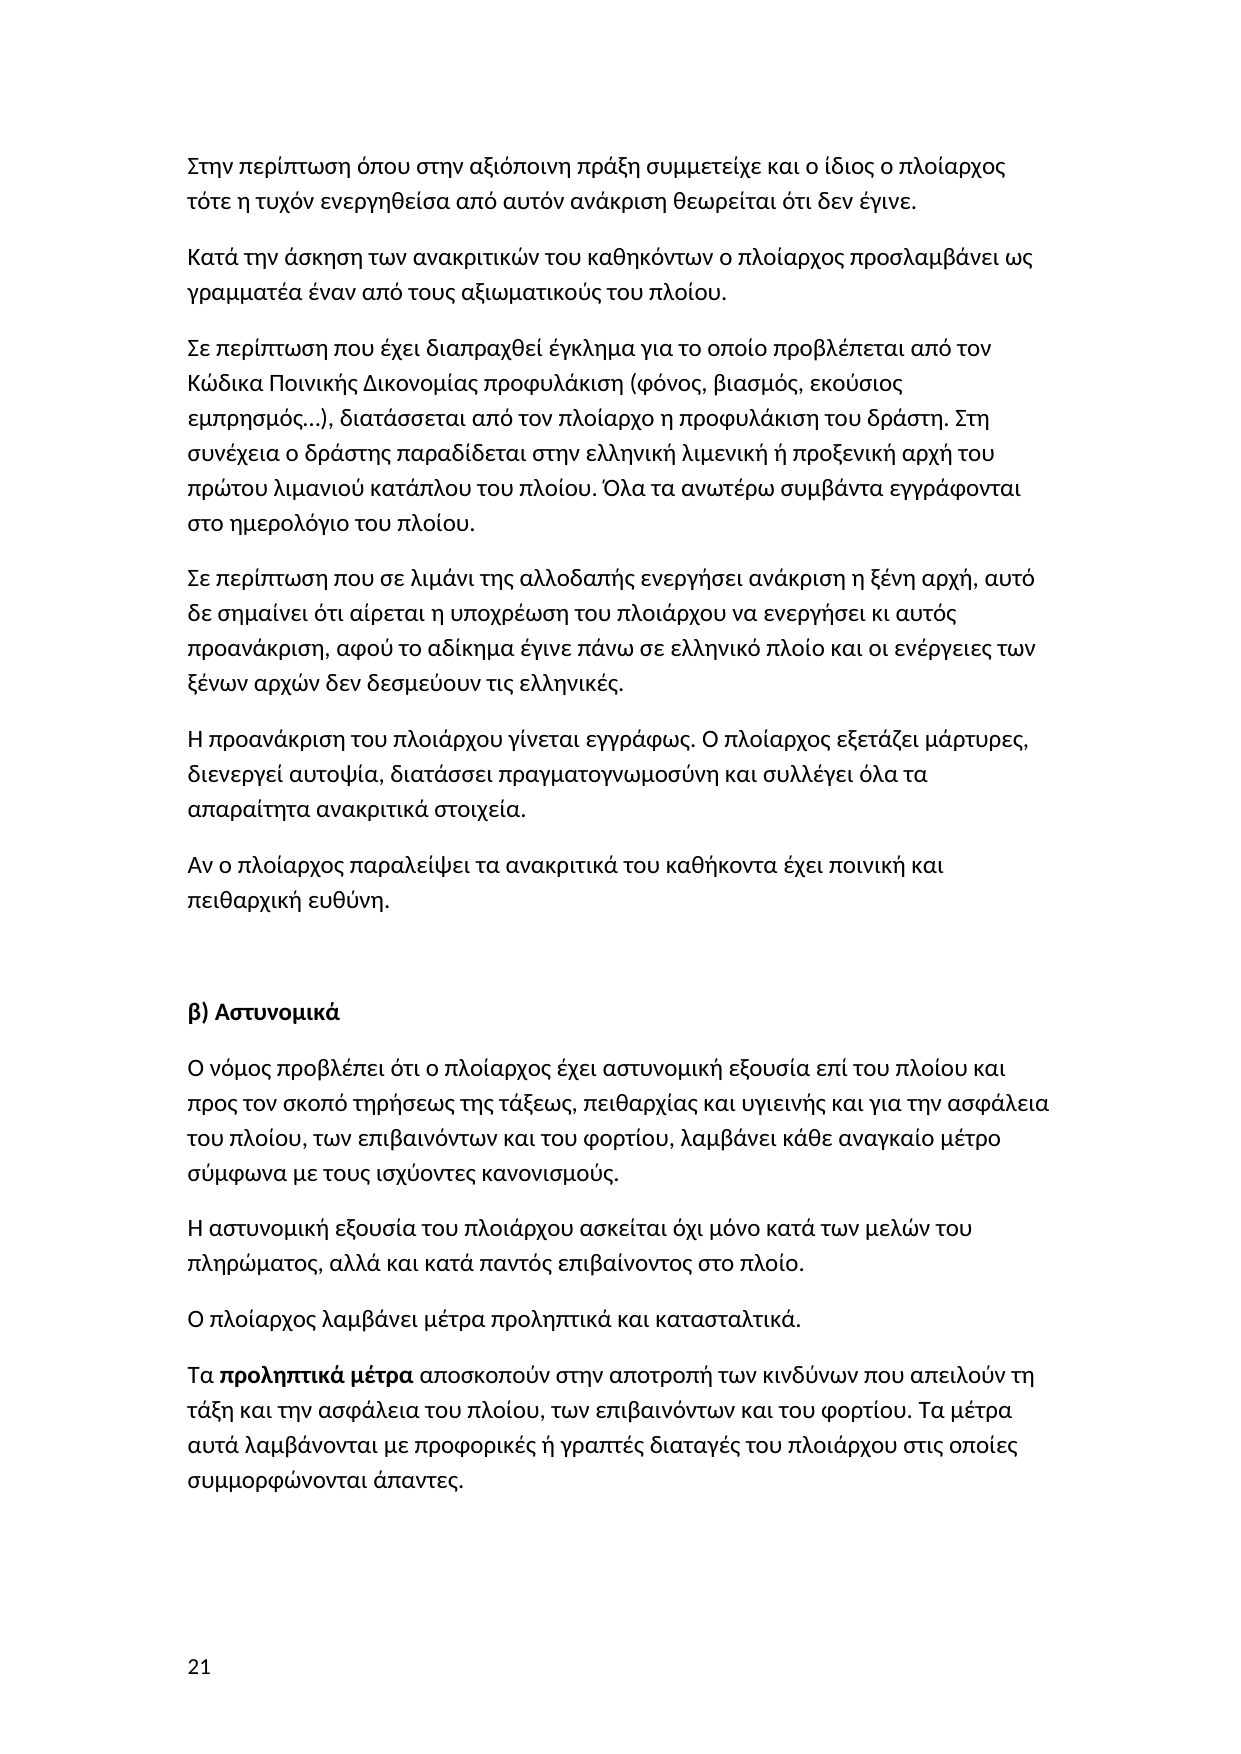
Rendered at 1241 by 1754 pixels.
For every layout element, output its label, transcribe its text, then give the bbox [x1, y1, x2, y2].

text Τα προληπτικά μέτρα αποσκοπούν στην αποτροπή των κινδύνων που απειλούν τη τάξη και την ασφάλεια του πλοίου, των επιβαινόντων και του φορτίου. Τα μέτρα αυτά λαμβάνονται με προφορικές ή γραπτές διαταγές του πλοιάρχου στις οποίες συμμορφώνονται άπαντες. [187, 1359, 1053, 1495]
text Η αστυνομική εξουσία του πλοιάρχου ασκείται όχι μόνο κατά των μελών του πληρώματος, αλλά και κατά παντός επιβαίνοντος στο πλοίο. [187, 1212, 1053, 1278]
text Ο πλοίαρχος λαμβάνει μέτρα προληπτικά και κατασταλτικά. [187, 1303, 1053, 1334]
text Κατά την άσκηση των ανακριτικών του καθηκόντων ο πλοίαρχος προσλαμβάνει ως γραμματέα έναν από τους αξιωματικούς του πλοίου. [187, 241, 1053, 306]
text Αν ο πλοίαρχος παραλείψει τα ανακριτικά του καθήκοντα έχει ποινική και πειθαρχική ευθύνη. [187, 849, 1053, 915]
text β) Αστυνομικά [187, 996, 1053, 1026]
text Ο νόμος προβλέπει ότι ο πλοίαρχος έχει αστυνομική εξουσία επί του πλοίου και προς τον σκοπό τηρήσεως της τάξεως, πειθαρχίας και υγιεινής και για την ασφάλεια του πλοίου, των επιβαινόντων και του φορτίου, λαμβάνει κάθε αναγκαίο μέτρο σύμφωνα με τους ισχύοντες κανονισμούς. [187, 1052, 1053, 1187]
text Σε περίπτωση που σε λιμάνι της αλλοδαπής ενεργήσει ανάκριση η ξένη αρχή, αυτό δε σημαίνει ότι αίρεται η υποχρέωση του πλοιάρχου να ενεργήσει κι αυτός προανάκριση, αφού το αδίκημα έγινε πάνω σε ελληνικό πλοίο και οι ενέργειες των ξένων αρχών δεν δεσμεύουν τις ελληνικές. [187, 562, 1053, 698]
text Σε περίπτωση που έχει διαπραχθεί έγκλημα για το οποίο προβλέπεται από τον Κώδικα Ποινικής Δικονομίας προφυλάκιση (φόνος, βιασμός, εκούσιος εμπρησμός…), διατάσσεται από τον πλοίαρχο η προφυλάκιση του δράστη. Στη συνέχεια ο δράστης παραδίδεται στην ελληνική λιμενική ή προξενική αρχή του πρώτου λιμανιού κατάπλου του πλοίου. Όλα τα ανωτέρω συμβάντα εγγράφονται στο ημερολόγιο του πλοίου. [187, 332, 1053, 537]
text Στην περίπτωση όπου στην αξιόποινη πράξη συμμετείχε και ο ίδιος ο πλοίαρχος τότε η τυχόν ενεργηθείσα από αυτόν ανάκριση θεωρείται ότι δεν έγινε. [187, 150, 1053, 216]
text Η προανάκριση του πλοιάρχου γίνεται εγγράφως. Ο πλοίαρχος εξετάζει μάρτυρες, διενεργεί αυτοψία, διατάσσει πραγματογνωμοσύνη και συλλέγει όλα τα απαραίτητα ανακριτικά στοιχεία. [187, 723, 1053, 824]
